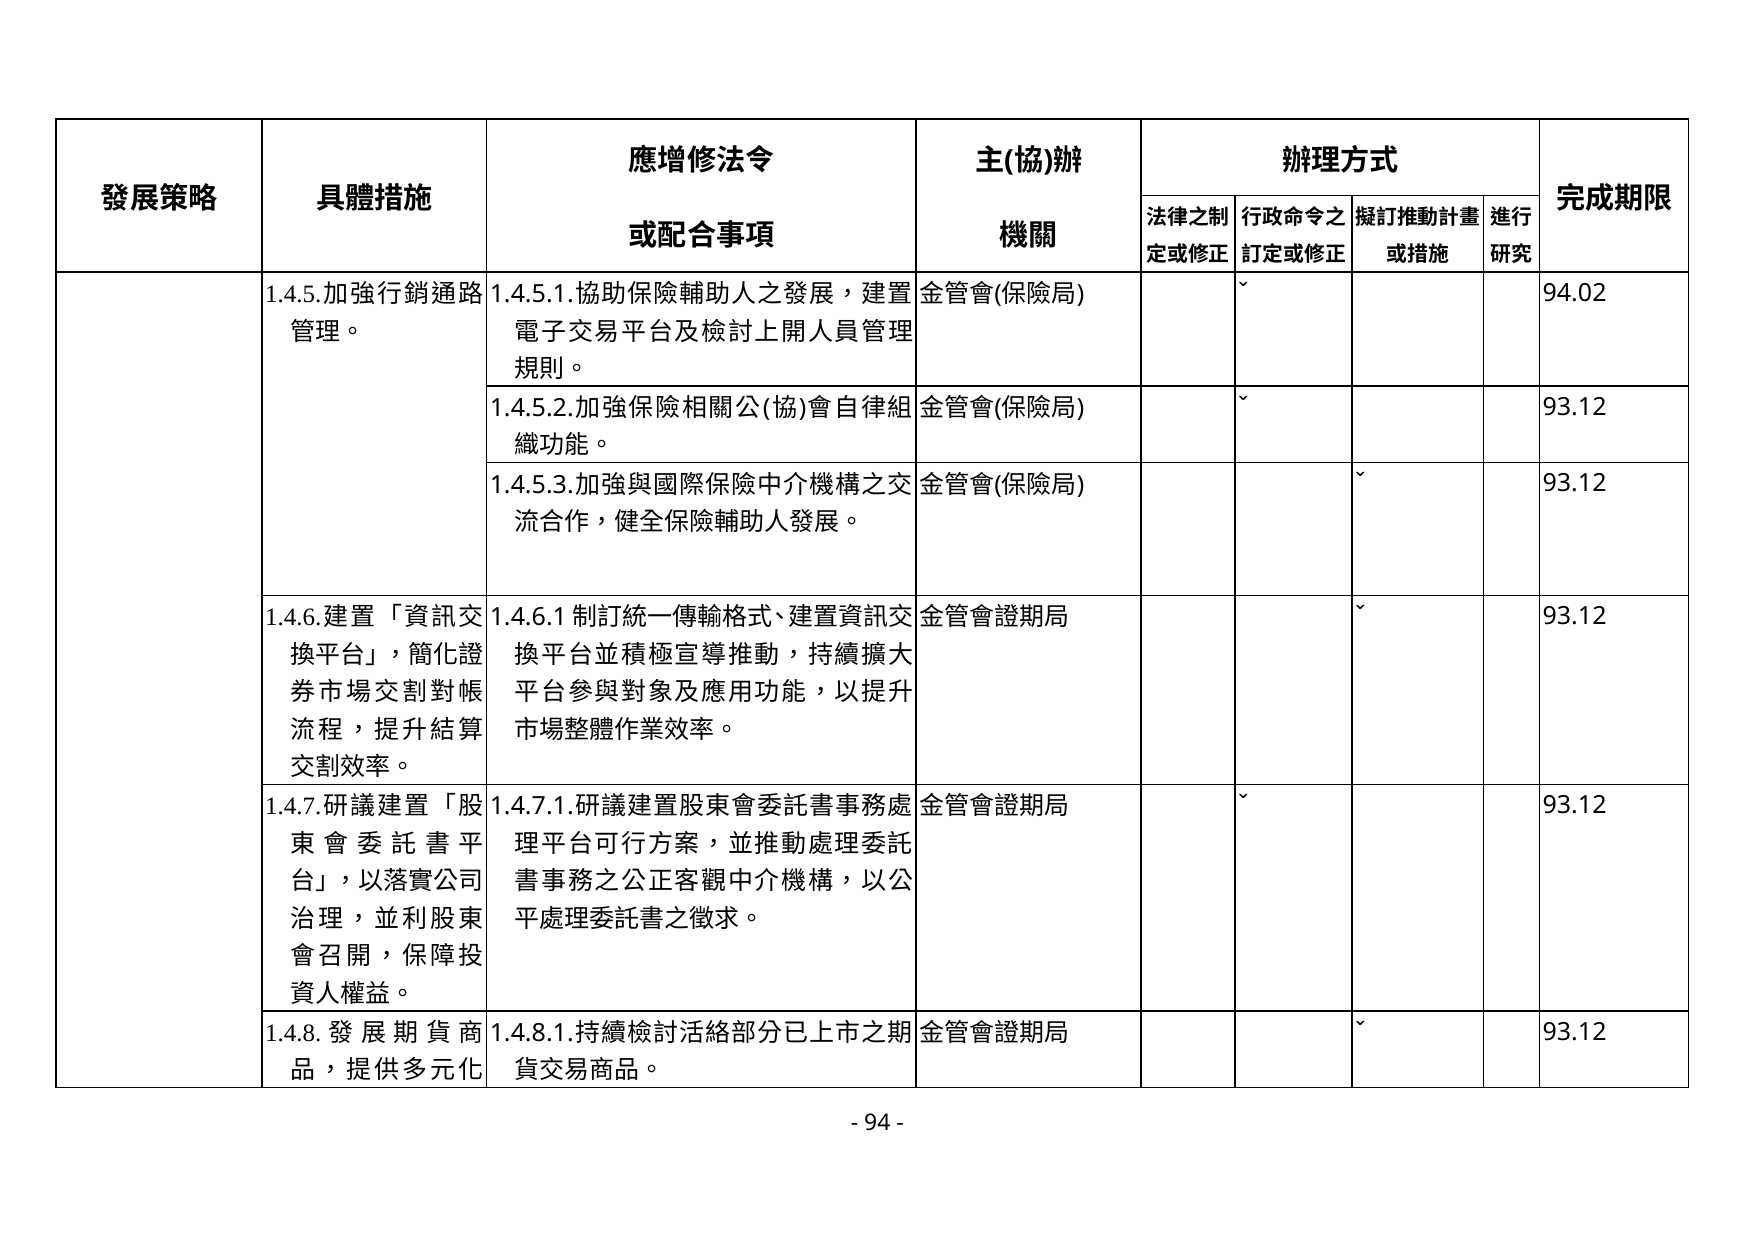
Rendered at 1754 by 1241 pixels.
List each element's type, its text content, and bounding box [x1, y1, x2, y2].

table_cell 1.4.6.建置「資訊交換平台」，簡化證券市場交割對帳流程，提升結算交割效率。 [263, 596, 486, 784]
table_cell [1142, 387, 1234, 462]
table_cell [1484, 387, 1539, 462]
table_cell 94.02 [1540, 273, 1688, 385]
table_cell [1236, 463, 1351, 594]
table_cell [1236, 596, 1351, 784]
table_cell 1.4.7.1.研議建置股東會委託書事務處理平台可行方案，並推動處理委託書事務之公正客觀中介機構，以公平處理委託書之徵求。 [487, 785, 915, 1010]
table_cell [1484, 785, 1539, 1010]
table_cell 金管會證期局 [917, 785, 1140, 1010]
table_cell [1353, 273, 1483, 385]
table_cell [1142, 785, 1234, 1010]
table_cell 1.4.8.1.持續檢討活絡部分已上市之期貨交易商品。 [487, 1012, 915, 1087]
table_cell [1484, 1012, 1539, 1087]
table_cell 1.4.5.3.加強與國際保險中介機構之交流合作，健全保險輔助人發展。 [487, 463, 915, 594]
table_cell [1484, 596, 1539, 784]
table_header 具體措施 [263, 120, 486, 271]
table_cell [1142, 1012, 1234, 1087]
table_cell 行政命令之訂定或修正 [1236, 196, 1351, 271]
table_cell ˇ [1236, 785, 1351, 1010]
table_cell [1142, 273, 1234, 385]
table_cell ˇ [1353, 1012, 1483, 1087]
table_cell 1.4.7.研議建置「股東會委託書平台」，以落實公司治理，並利股東會召開，保障投資人權益。 [263, 785, 486, 1010]
table_cell ˇ [1353, 463, 1483, 594]
table_cell [1142, 463, 1234, 594]
table_header 應增修法令 或配合事項 [487, 120, 915, 271]
table_cell [1353, 387, 1483, 462]
table_header 辦理方式 [1142, 120, 1539, 195]
table_cell [1142, 596, 1234, 784]
table_header 主(協)辦 機關 [917, 120, 1140, 271]
table_cell 擬訂推動計畫或措施 [1353, 196, 1483, 271]
table_cell 1.4.8.發展期貨商品，提供多元化 [263, 1012, 486, 1087]
table_cell 金管會證期局 [917, 596, 1140, 784]
table_header 發展策略 [57, 120, 261, 271]
table_cell [57, 273, 261, 1087]
table_cell 1.4.5.1.協助保險輔助人之發展，建置電子交易平台及檢討上開人員管理規則。 [487, 273, 915, 385]
table_cell 1.4.5.2.加強保險相關公(協)會自律組織功能。 [487, 387, 915, 462]
table_cell 1.4.6.1制訂統一傳輸格式、建置資訊交換平台並積極宣導推動，持續擴大平台參與對象及應用功能，以提升市場整體作業效率。 [487, 596, 915, 784]
table_cell ˇ [1353, 596, 1483, 784]
table_cell [1484, 273, 1539, 385]
table_cell 進行 研究 [1484, 196, 1539, 271]
table_cell ˇ [1236, 273, 1351, 385]
table_cell 金管會(保險局) [917, 387, 1140, 462]
table_header 完成期限 [1540, 120, 1688, 271]
table_cell 1.4.5.加強行銷通路管理。 [263, 273, 486, 594]
table_cell ˇ [1236, 387, 1351, 462]
table_cell [1353, 785, 1483, 1010]
table_cell 金管會(保險局) [917, 273, 1140, 385]
table_cell 金管會證期局 [917, 1012, 1140, 1087]
table_cell 93.12 [1540, 596, 1688, 784]
table_cell 93.12 [1540, 1012, 1688, 1087]
table_cell 93.12 [1540, 463, 1688, 594]
table_cell [1484, 463, 1539, 594]
table_cell 93.12 [1540, 387, 1688, 462]
table_cell [1236, 1012, 1351, 1087]
table_cell 金管會(保險局) [917, 463, 1140, 594]
table_cell 法律之制定或修正 [1142, 196, 1234, 271]
table_cell 93.12 [1540, 785, 1688, 1010]
